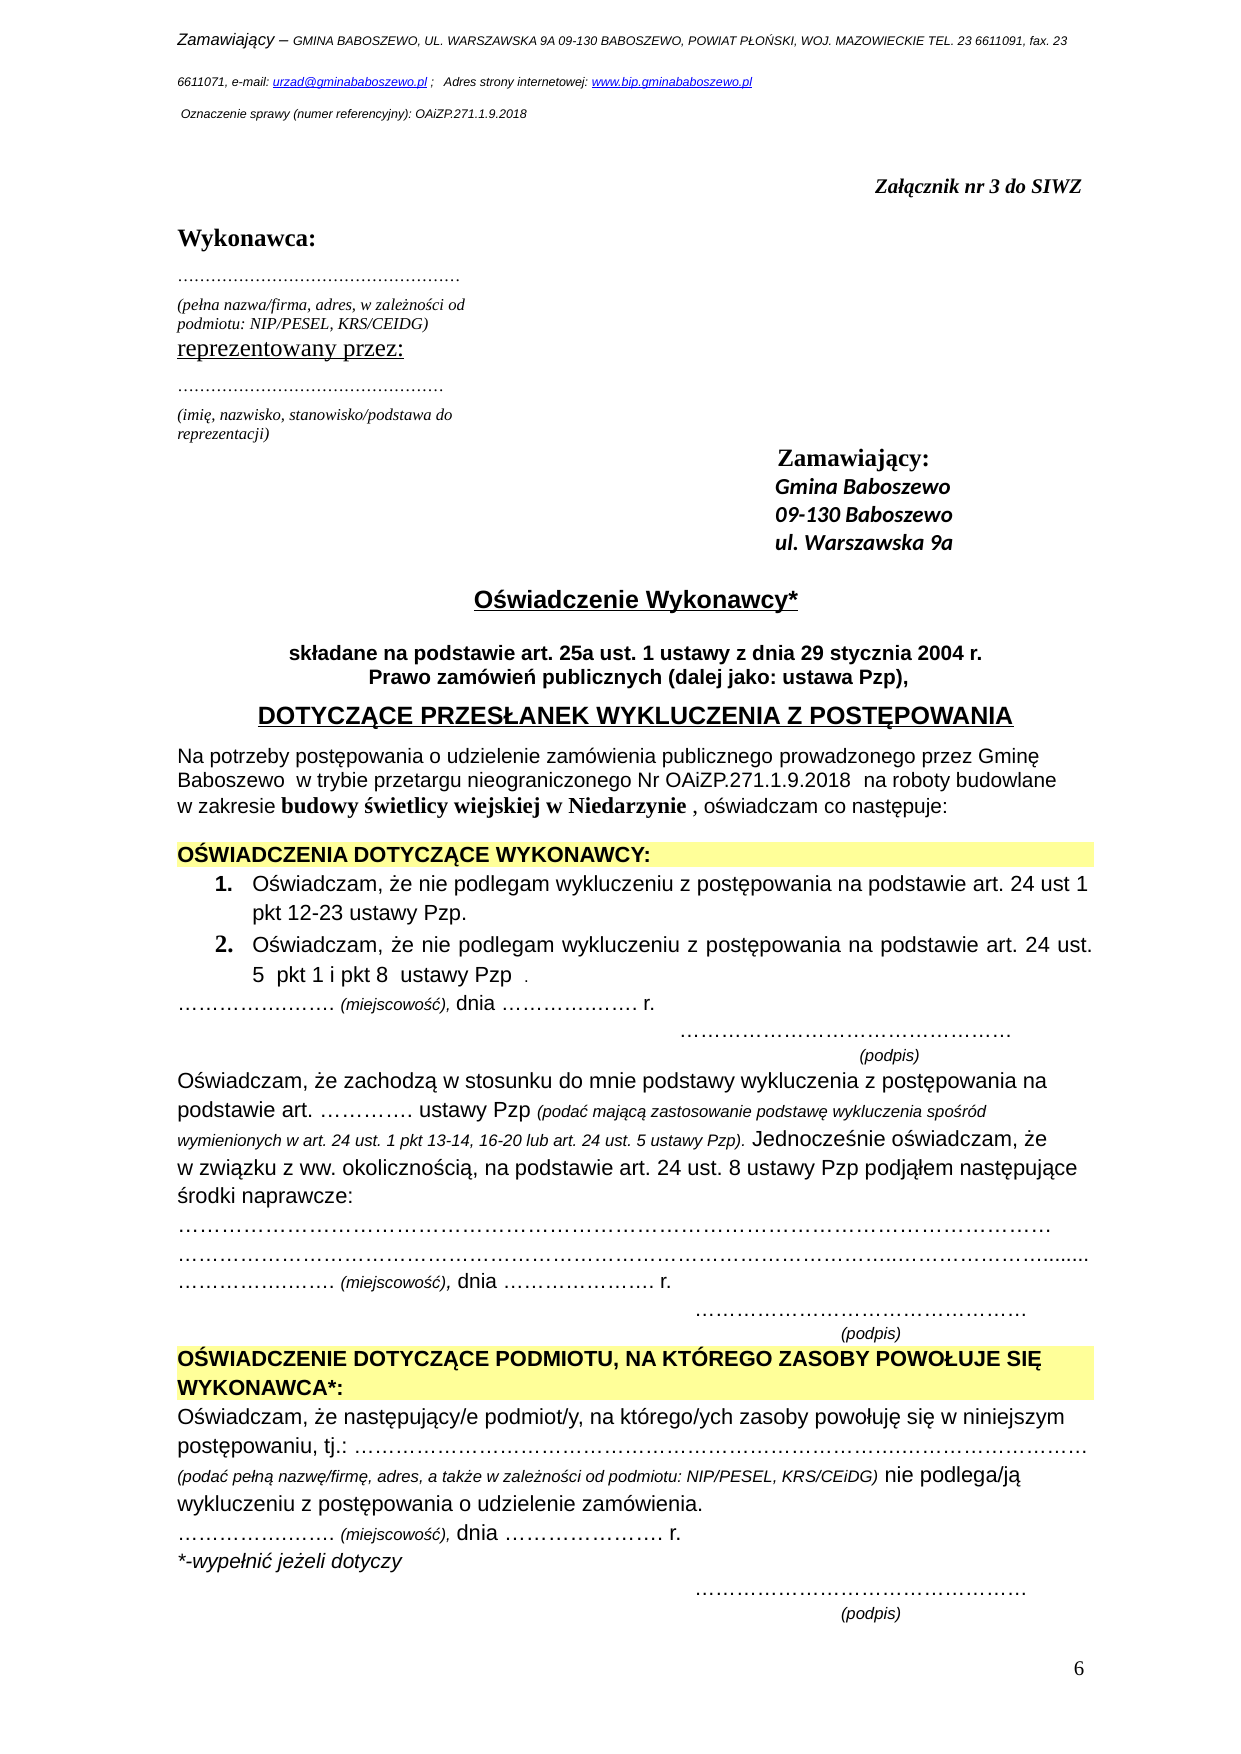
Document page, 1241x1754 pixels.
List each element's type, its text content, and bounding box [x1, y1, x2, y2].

text *-wypełnić jeżeli dotyczy [177, 1548, 1094, 1572]
text …………….……. (miejscowość), dnia ………….……. r. [177, 991, 1094, 1014]
text składane na podstawie art. 25a ust. 1 ustawy z dnia 29 stycznia 2004 r. [177, 641, 1094, 664]
text Gmina Baboszewo 09-130 Baboszewo ul. Warszawska 9a [723, 472, 1094, 556]
text …………………………………………… [177, 266, 474, 285]
text Zamawiający: [177, 443, 1094, 472]
text Wykonawca: [177, 223, 1094, 252]
text Na potrzeby postępowania o udzielenie zamówienia publicznego prowadzonego przez Gminę Baboszewo w trybie przetargu nieograniczonego Nr OAiZP.271.1.9.2018 na roboty budowlane w zakresie budowy świetlicy wiejskiej w Niedarzynie , oświadczam co następuje: [177, 744, 1094, 818]
text ………………………………………… [177, 1018, 1094, 1042]
text …………….……. (miejscowość), dnia …………………. r. [177, 1519, 1094, 1545]
text OŚWIADCZENIE DOTYCZĄCE PODMIOTU, NA KTÓREGO ZASOBY POWOŁUJE SIĘ WYKONAWCA*: [177, 1346, 1094, 1400]
text Oświadczenie Wykonawcy* [177, 585, 1094, 614]
text OŚWIADCZENIA DOTYCZĄCE WYKONAWCY: [177, 842, 1094, 867]
list Oświadczam, że nie podlegam wykluczeniu z postępowania na podstawie art. 24 ust 1 pkt 12-23 ustawy Pzp. [214, 871, 1094, 925]
text (podpis) [767, 1603, 1094, 1623]
text (imię, nazwisko, stanowisko/podstawa do reprezentacji) [177, 405, 474, 443]
text Prawo zamówień publicznych (dalej jako: ustawa Pzp), [177, 664, 1094, 688]
text reprezentowany przez: [177, 333, 1094, 362]
text Oświadczam, że zachodzą w stosunku do mnie podstawy wykluczenia z postępowania na podstawie art. …………. ustawy Pzp (podać mającą zastosowanie podstawę wykluczenia spośród wymienionych w art. 24 ust. 1 pkt 13-14, 16-20 lub art. 24 ust. 5 ustawy Pzp). Jednocześnie oświadczam, że w związku z ww. okolicznością, na podstawie art. 24 ust. 8 ustawy Pzp podjąłem następujące środki naprawcze: ………………………………………………………………………………………………………… [177, 1068, 1094, 1238]
text …………….……. (miejscowość), dnia …………………. r. [177, 1269, 1094, 1293]
text ………………………………………… [177, 1576, 1094, 1600]
text Oświadczam, że następujący/e podmiot/y, na którego/ych zasoby powołuję się w niniejszym postępowaniu, tj.: …………………………………………………………………….……………………… (podać pełną nazwę/firmę, adres, a także w zależności od podmiotu: NIP/PESEL, KRS/CEiDG) nie podlega/ją wykluczeniu z postępowania o udzielenie zamówienia. [177, 1404, 1094, 1516]
text …………………………………………………………………………………………..…………………........ [177, 1241, 1094, 1265]
text ………………………………………… [177, 1296, 1094, 1320]
text (podpis) [767, 1324, 1094, 1343]
text (pełna nazwa/firma, adres, w zależności od podmiotu: NIP/PESEL, KRS/CEIDG) [177, 295, 474, 333]
text (podpis) [767, 1046, 1094, 1065]
text ………………………………………… [177, 376, 474, 395]
list Oświadczam, że nie podlegam wykluczeniu z postępowania na podstawie art. 24 ust. 5 pkt 1 i pkt 8 ustawy Pzp . [214, 929, 1094, 987]
text DOTYCZĄCE PRZESŁANEK WYKLUCZENIA Z POSTĘPOWANIA [177, 701, 1094, 730]
text Załącznik nr 3 do SIWZ [177, 174, 1094, 198]
